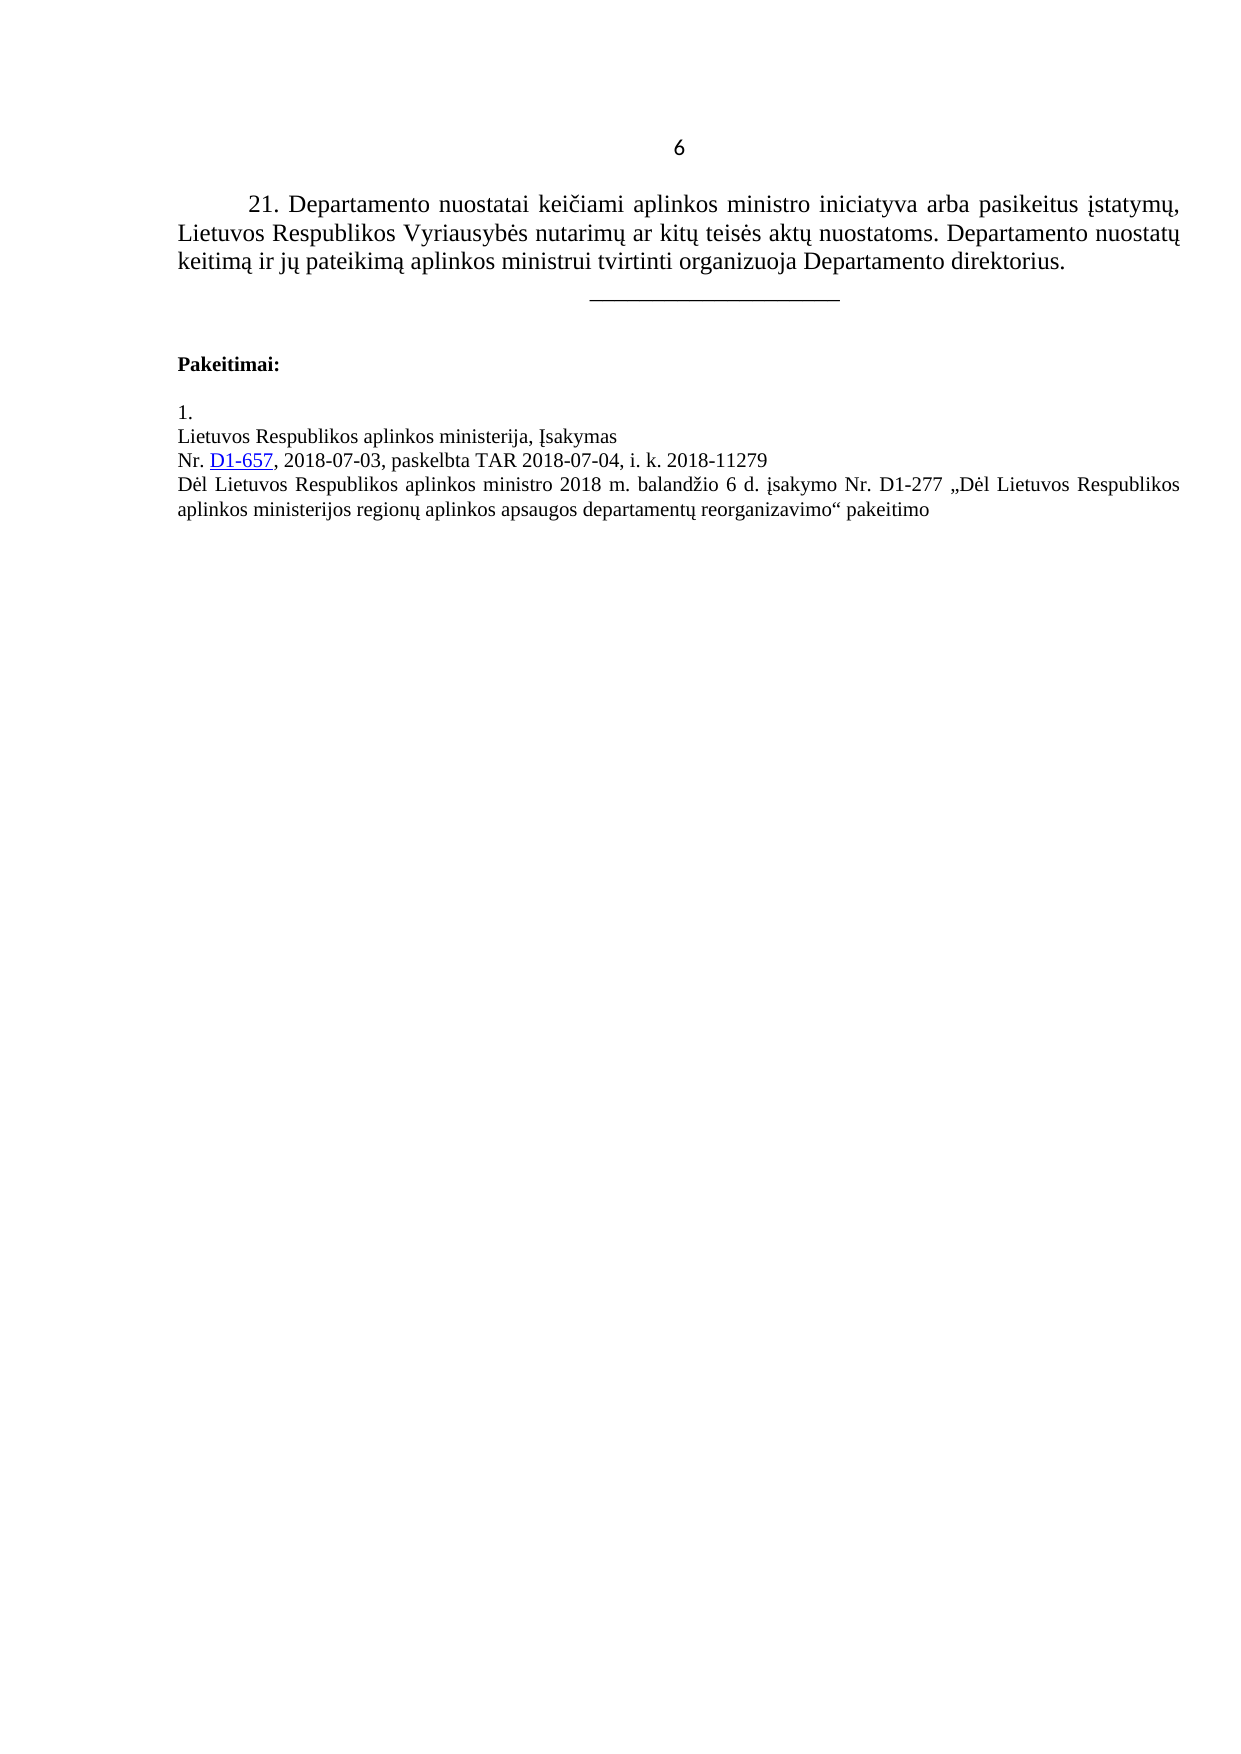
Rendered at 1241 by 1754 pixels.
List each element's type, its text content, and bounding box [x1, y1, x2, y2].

text Lietuvos Respublikos aplinkos ministerija, Įsakymas [177, 424, 1181, 448]
text 1. [177, 400, 1181, 424]
text Dėl Lietuvos Respublikos aplinkos ministro 2018 m. balandžio 6 d. įsakymo Nr. D1-277 „Dėl Lietuvos Respublikos aplinkos ministerijos regionų aplinkos apsaugos departamentų reorganizavimo“ pakeitimo [177, 472, 1181, 521]
text ____________________ [177, 275, 1181, 304]
text 21. Departamento nuostatai keičiami aplinkos ministro iniciatyva arba pasikeitus įstatymų, Lietuvos Respublikos Vyriausybės nutarimų ar kitų teisės aktų nuostatoms. Departamento nuostatų keitimą ir jų pateikimą aplinkos ministrui tvirtinti organizuoja Departamento direktorius. [177, 189, 1181, 275]
text Nr. D1-657, 2018-07-03, paskelbta TAR 2018-07-04, i. k. 2018-11279 [177, 448, 1181, 472]
text Pakeitimai: [177, 352, 1181, 376]
